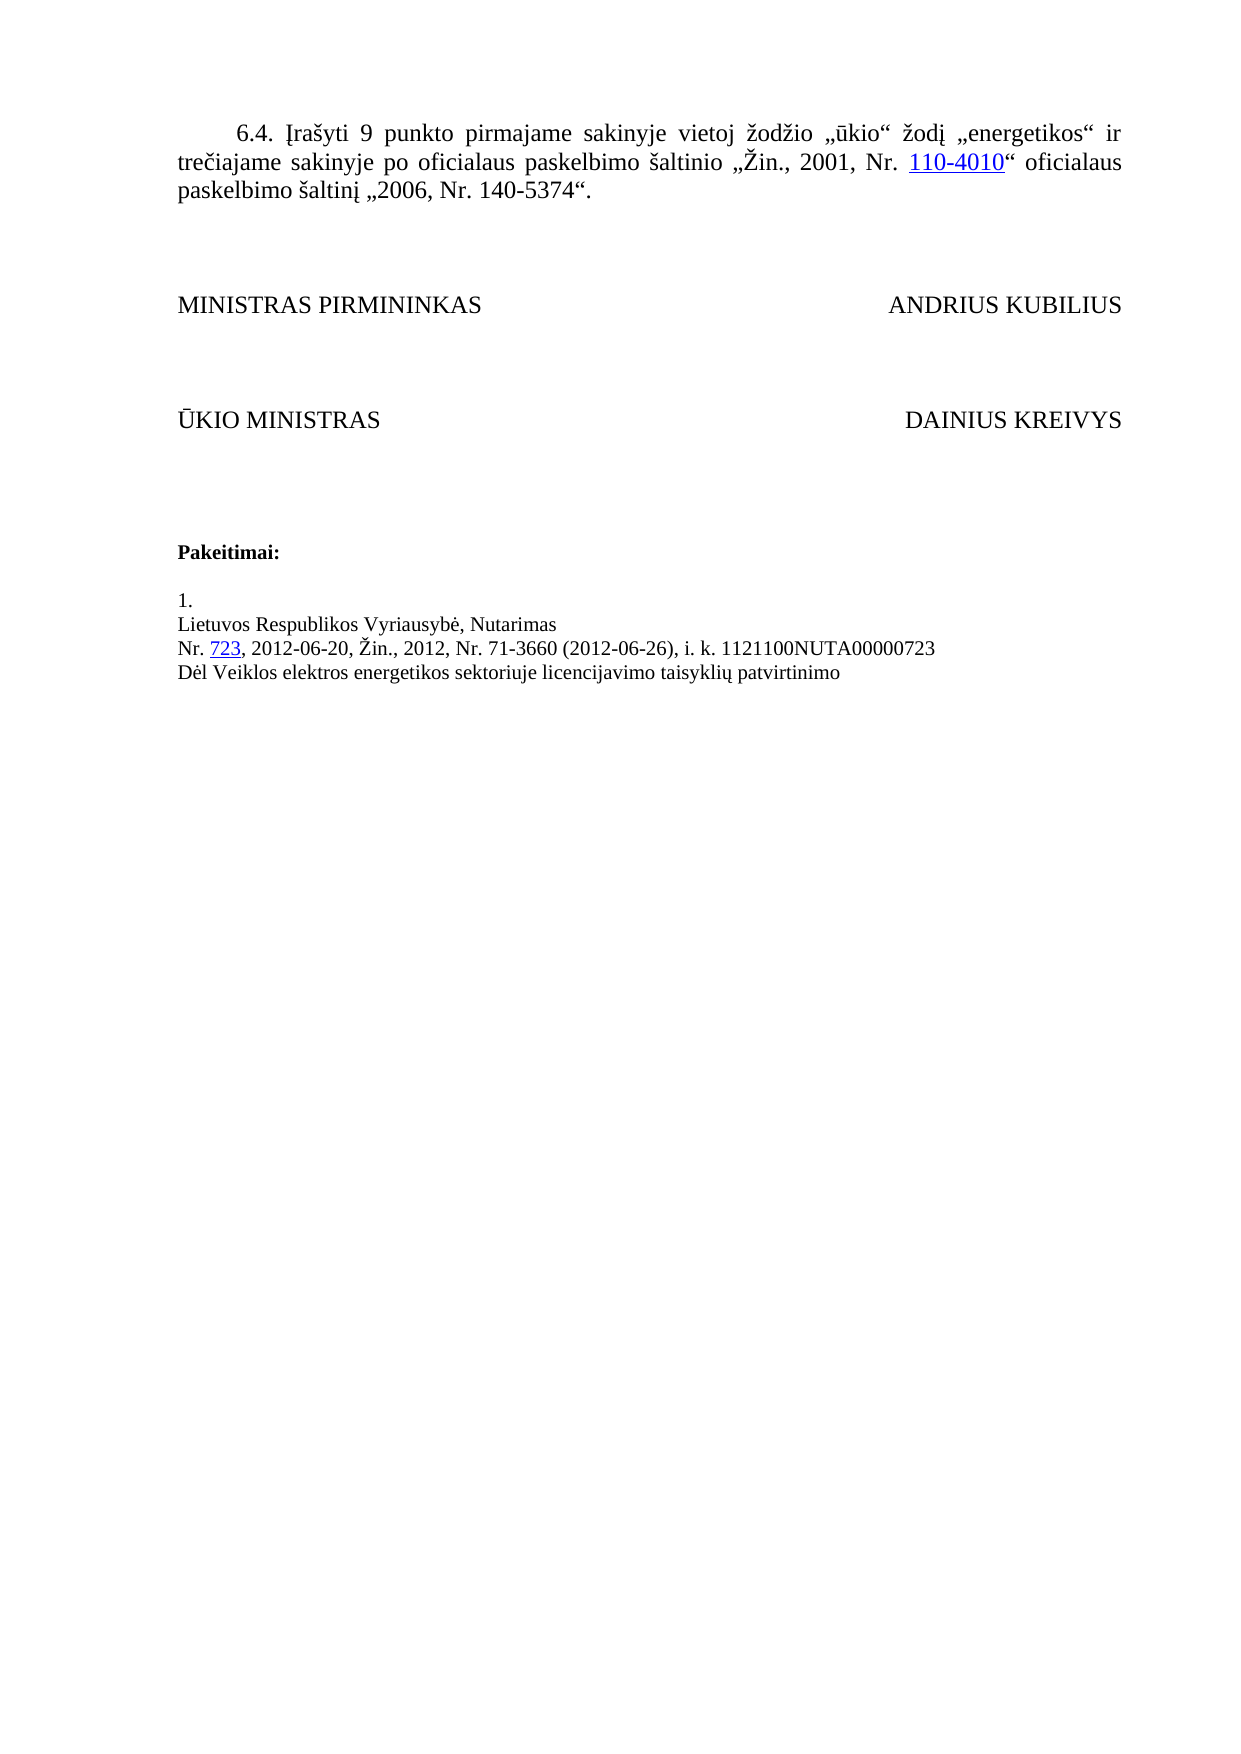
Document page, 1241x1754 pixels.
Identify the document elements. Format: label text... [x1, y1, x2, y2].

text Dėl Veiklos elektros energetikos sektoriuje licencijavimo taisyklių patvirtinimo [177, 660, 1122, 684]
text 6.4. Įrašyti 9 punkto pirmajame sakinyje vietoj žodžio „ūkio“ žodį „energetikos“ ir trečiajame sakinyje po oficialaus paskelbimo šaltinio „Žin., 2001, Nr. 110-4010“ oficialaus paskelbimo šaltinį „2006, Nr. 140-5374“. [177, 118, 1122, 204]
text ŪKIO MINISTRAS DAINIUS KREIVYS [177, 406, 1122, 434]
text 1. [177, 588, 1122, 612]
text Lietuvos Respublikos Vyriausybė, Nutarimas [177, 612, 1122, 636]
text MINISTRAS PIRMININKAS ANDRIUS KUBILIUS [177, 291, 1122, 319]
text Pakeitimai: [177, 540, 1122, 564]
text Nr. 723, 2012-06-20, Žin., 2012, Nr. 71-3660 (2012-06-26), i. k. 1121100NUTA00000723 [177, 636, 1122, 660]
